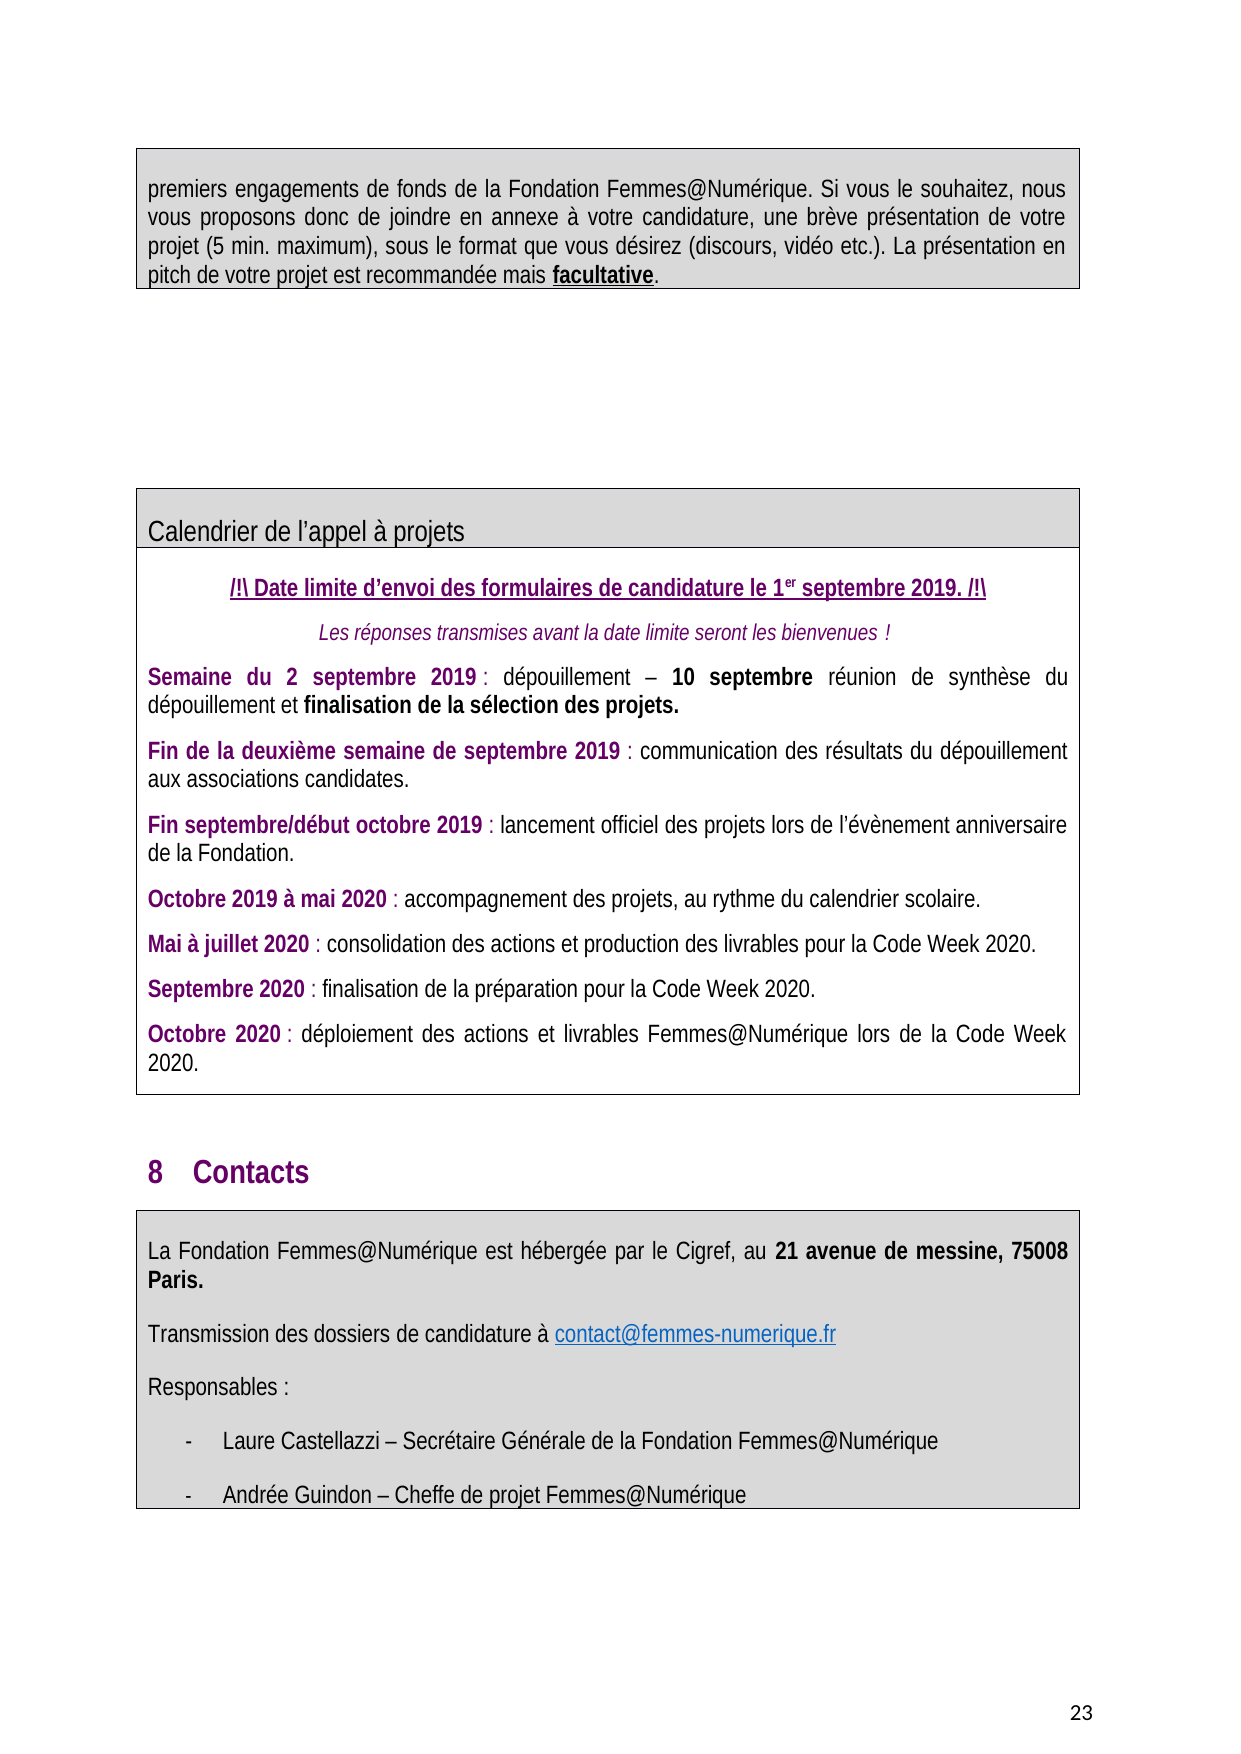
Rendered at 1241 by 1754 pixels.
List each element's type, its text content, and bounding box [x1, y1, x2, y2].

table_header premiers engagements de fonds de la Fondation Femmes@Numérique. Si vous le souhaitez, nous vous proposons donc de joindre en annexe à votre candidature, une brève présentation de votre projet (5 min. maximum), sous le format que vous désirez (discours, vidéo etc.). La présentation en pitch de votre projet est recommandée mais facultative. [137, 149, 1079, 288]
table_header Calendrier de l’appel à projets [137, 489, 1079, 547]
table_header La Fondation Femmes@Numérique est hébergée par le Cigref, au 21 avenue de messine, 75008 Paris. Transmission des dossiers de candidature à contact@femmes-numerique.fr Responsables : Laure Castellazzi – Secrétaire Générale de la Fondation Femmes@Numérique Andrée Guindon – Cheffe de projet Femmes@Numérique [137, 1211, 1079, 1508]
table_cell /!\ Date limite d’envoi des formulaires de candidature le 1er septembre 2019. /!\ Les réponses transmises avant la date limite seront les bienvenues ! Semaine du 2 septembre 2019 : dépouillement – 10 septembre réunion de synthèse du dépouillement et finalisation de la sélection des projets. Fin de la deuxième semaine de septembre 2019 : communication des résultats du dépouillement aux associations candidates. Fin septembre/début octobre 2019 : lancement officiel des projets lors de l’évènement anniversaire de la Fondation. Octobre 2019 à mai 2020 : accompagnement des projets, au rythme du calendrier scolaire. Mai à juillet 2020 : consolidation des actions et production des livrables pour la Code Week 2020. Septembre 2020 : finalisation de la préparation pour la Code Week 2020. Octobre 2020 : déploiement des actions et livrables Femmes@Numérique lors de la Code Week 2020. [137, 548, 1079, 1093]
subtitle Contacts [148, 1152, 1093, 1191]
